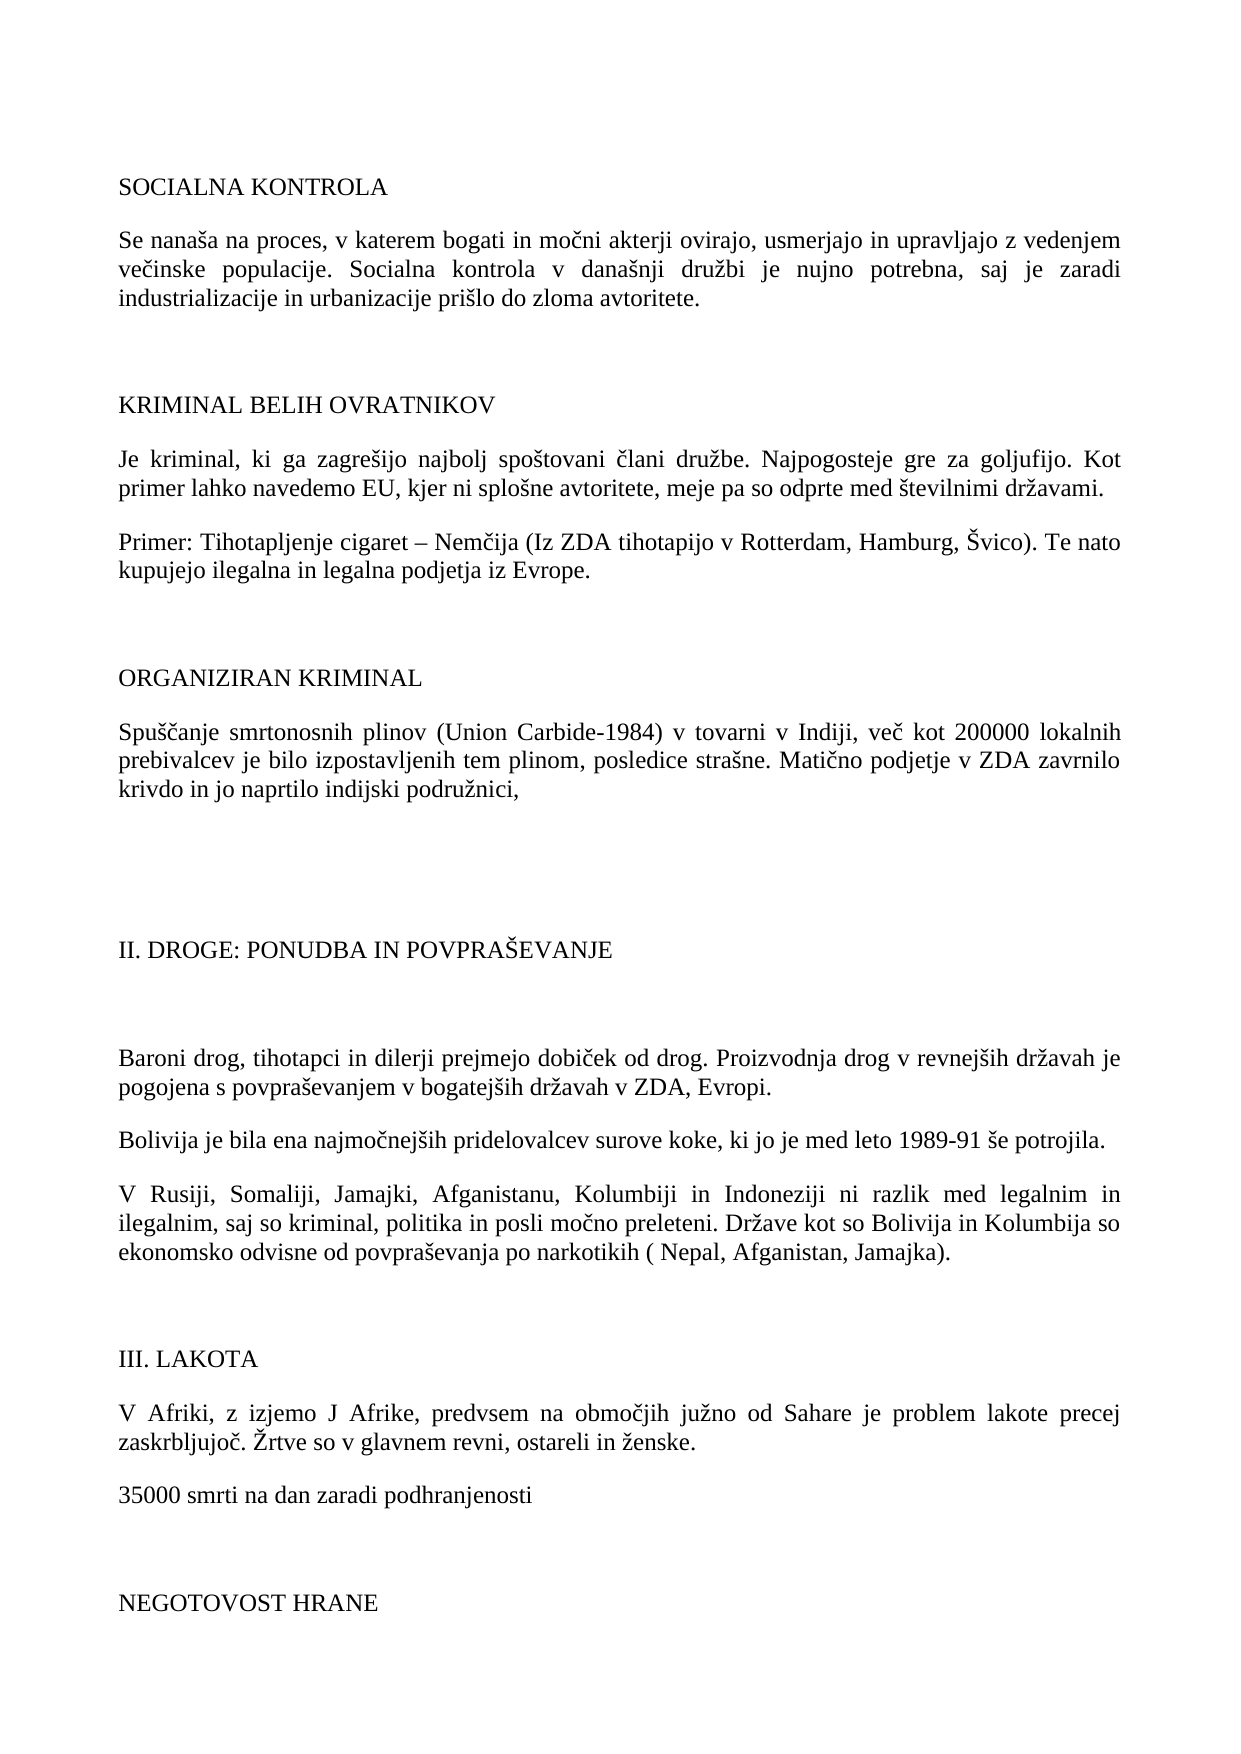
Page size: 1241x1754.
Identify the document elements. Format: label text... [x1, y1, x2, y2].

text Je kriminal, ki ga zagrešijo najbolj spoštovani člani družbe. Najpogosteje gre za goljufijo. Kot primer lahko navedemo EU, kjer ni splošne avtoritete, meje pa so odprte med številnimi državami. [118, 444, 1122, 502]
text V Afriki, z izjemo J Afrike, predvsem na območjih južno od Sahare je problem lakote precej zaskrbljujoč. Žrtve so v glavnem revni, ostareli in ženske. [118, 1398, 1122, 1456]
text Bolivija je bila ena najmočnejših pridelovalcev surove koke, ki jo je med leto 1989-91 še potrojila. [118, 1126, 1122, 1154]
text SOCIALNA KONTROLA [118, 172, 1122, 201]
text V Rusiji, Somaliji, Jamajki, Afganistanu, Kolumbiji in Indoneziji ni razlik med legalnim in ilegalnim, saj so kriminal, politika in posli močno preleteni. Države kot so Bolivija in Kolumbija so ekonomsko odvisne od povpraševanja po narkotikih ( Nepal, Afganistan, Jamajka). [118, 1179, 1122, 1266]
text ORGANIZIRAN KRIMINAL [118, 663, 1122, 692]
text Primer: Tihotapljenje cigaret – Nemčija (Iz ZDA tihotapijo v Rotterdam, Hamburg, Švico). Te nato kupujejo ilegalna in legalna podjetja iz Evrope. [118, 527, 1122, 584]
text III. LAKOTA [118, 1344, 1122, 1373]
text KRIMINAL BELIH OVRATNIKOV [118, 391, 1122, 419]
text Spuščanje smrtonosnih plinov (Union Carbide-1984) v tovarni v Indiji, več kot 200000 lokalnih prebivalcev je bilo izpostavljenih tem plinom, posledice strašne. Matično podjetje v ZDA zavrnilo krivdo in jo naprtilo indijski podružnici, [118, 717, 1122, 803]
text II. DROGE: PONUDBA IN POVPRAŠEVANJE [118, 936, 1122, 964]
text NEGOTOVOST HRANE [118, 1588, 1122, 1617]
text Se nanaša na proces, v katerem bogati in močni akterji ovirajo, usmerjajo in upravljajo z vedenjem večinske populacije. Socialna kontrola v današnji družbi je nujno potrebna, saj je zaradi industrializacije in urbanizacije prišlo do zloma avtoritete. [118, 226, 1122, 312]
text 35000 smrti na dan zaradi podhranjenosti [118, 1481, 1122, 1509]
text Baroni drog, tihotapci in dilerji prejmejo dobiček od drog. Proizvodnja drog v revnejših državah je pogojena s povpraševanjem v bogatejših državah v ZDA, Evropi. [118, 1043, 1122, 1101]
